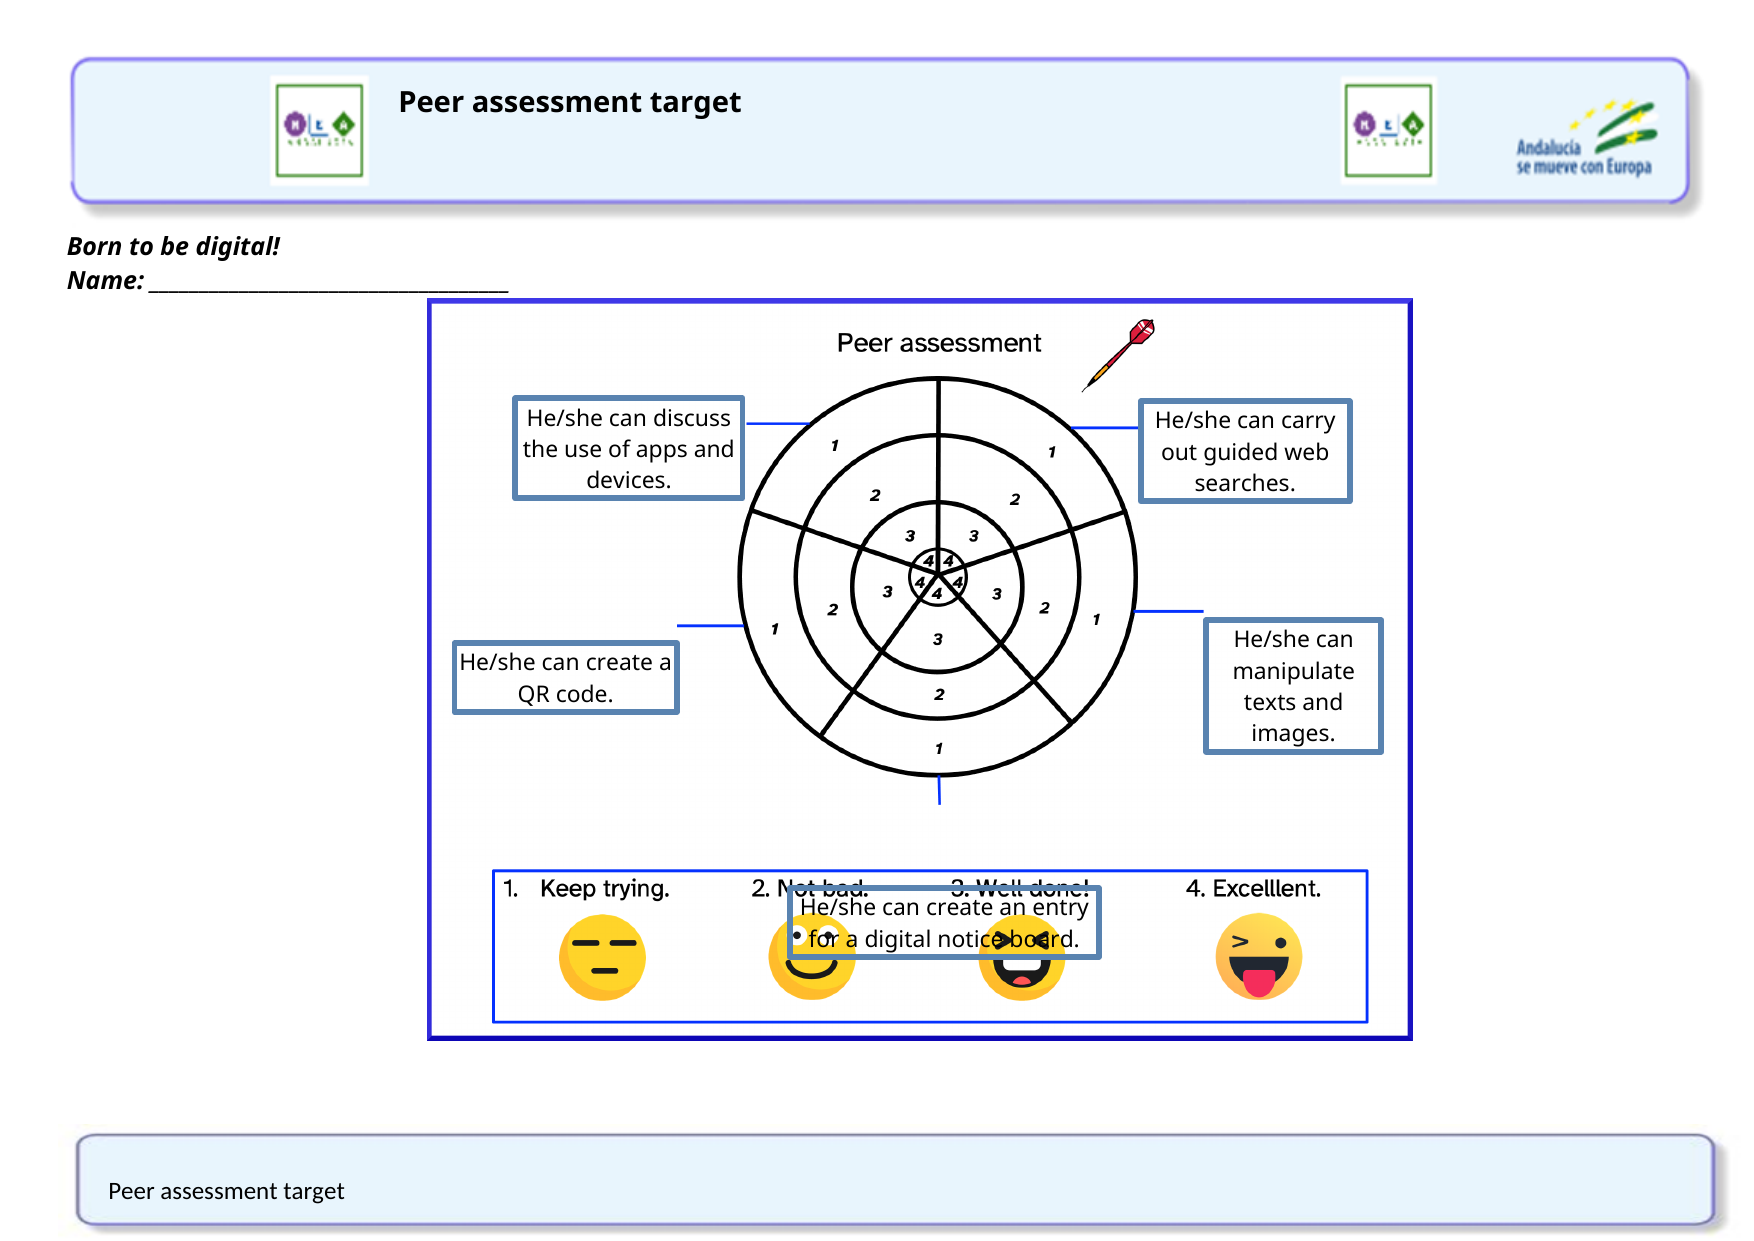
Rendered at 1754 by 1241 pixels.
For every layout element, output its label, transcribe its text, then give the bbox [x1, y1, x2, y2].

text Name: ____________________________________ [67, 262, 1716, 296]
text Born to be digital! [67, 229, 1716, 262]
picture [427, 298, 1413, 1041]
